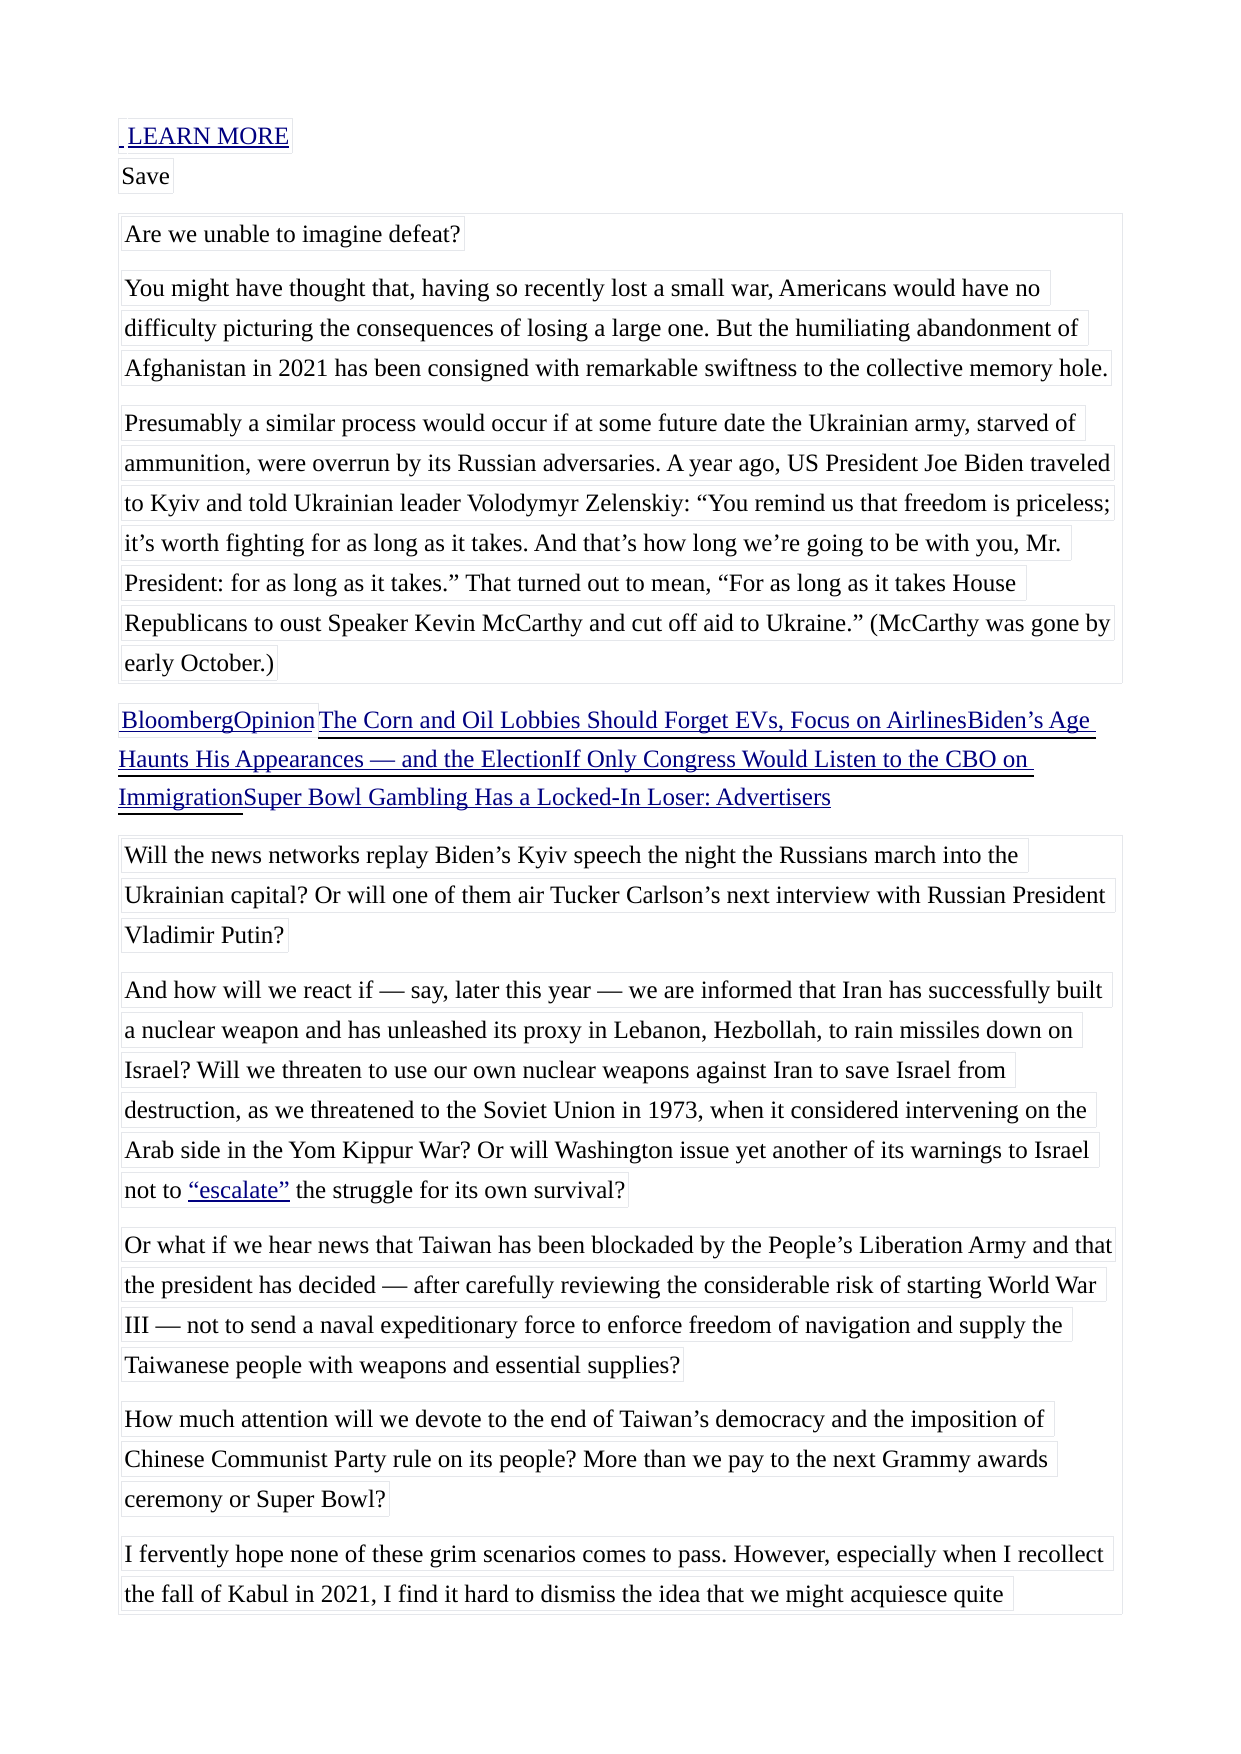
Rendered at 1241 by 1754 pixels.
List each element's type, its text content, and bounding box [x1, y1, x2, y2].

text BloombergOpinionThe Corn and Oil Lobbies Should Forget EVs, Focus on AirlinesBiden’s Age Haunts His Appearances — and the ElectionIf Only Congress Would Listen to the CBO on ImmigrationSuper Bowl Gambling Has a Locked-In Loser: Advertisers [118, 702, 1122, 815]
text [174, 158, 1122, 193]
text And how will we react if — say, later this year — we are informed that Iran has successfully built a nuclear weapon and has unleashed its proxy in Lebanon, Hezbollah, to rain missiles down on Israel? Will we threaten to use our own nuclear weapons against Iran to save Israel from destruction, as we threatened to the Soviet Union in 1973, when it considered intervening on the Arab side in the Yom Kippur War? Or will Washington issue yet another of its warnings to Israel not to “escalate” the struggle for its own survival? [119, 969, 1122, 1207]
text Presumably a similar process would occur if at some future date the Ukrainian army, starved of ammunition, were overrun by its Russian adversaries. A year ago, US President Joe Biden traveled to Kyiv and told Ukrainian leader Volodymyr Zelenskiy: “You remind us that freedom is priceless; it’s worth fighting for as long as it takes. And that’s how long we’re going to be with you, Mr. President: for as long as it takes.” That turned out to mean, “For as long as it takes House Republicans to oust Speaker Kevin McCarthy and cut off aid to Ukraine.” (McCarthy was gone by early October.) [119, 402, 1122, 683]
text Save [119, 159, 173, 193]
text How much attention will we devote to the end of Taiwan’s democracy and the imposition of Chinese Communist Party rule on its people? More than we pay to the next Grammy awards ceremony or Super Bowl? [119, 1398, 1122, 1516]
text [293, 118, 1122, 153]
text LEARN MORE [119, 119, 292, 153]
text I fervently hope none of these grim scenarios comes to pass. However, especially when I recollect the fall of Kabul in 2021, I find it hard to dismiss the idea that we might acquiesce quite [119, 1533, 1122, 1614]
text Will the news networks replay Biden’s Kyiv speech the night the Russians march into the Ukrainian capital? Or will one of them air Tucker Carlson’s next interview with Russian President Vladimir Putin? [119, 836, 1122, 952]
text Are we unable to imagine defeat? [119, 214, 1122, 251]
text You might have thought that, having so recently lost a small war, Americans would have no difficulty picturing the consequences of losing a large one. But the humiliating abandonment of Afghanistan in 2021 has been consigned with remarkable swiftness to the collective memory hole. [119, 267, 1122, 385]
text Or what if we hear news that Taiwan has been blockaded by the People’s Liberation Army and that the president has decided — after carefully reviewing the considerable risk of starting World War III — not to send a naval expeditionary force to enforce freedom of navigation and supply the Taiwanese people with weapons and essential supplies? [119, 1224, 1122, 1381]
